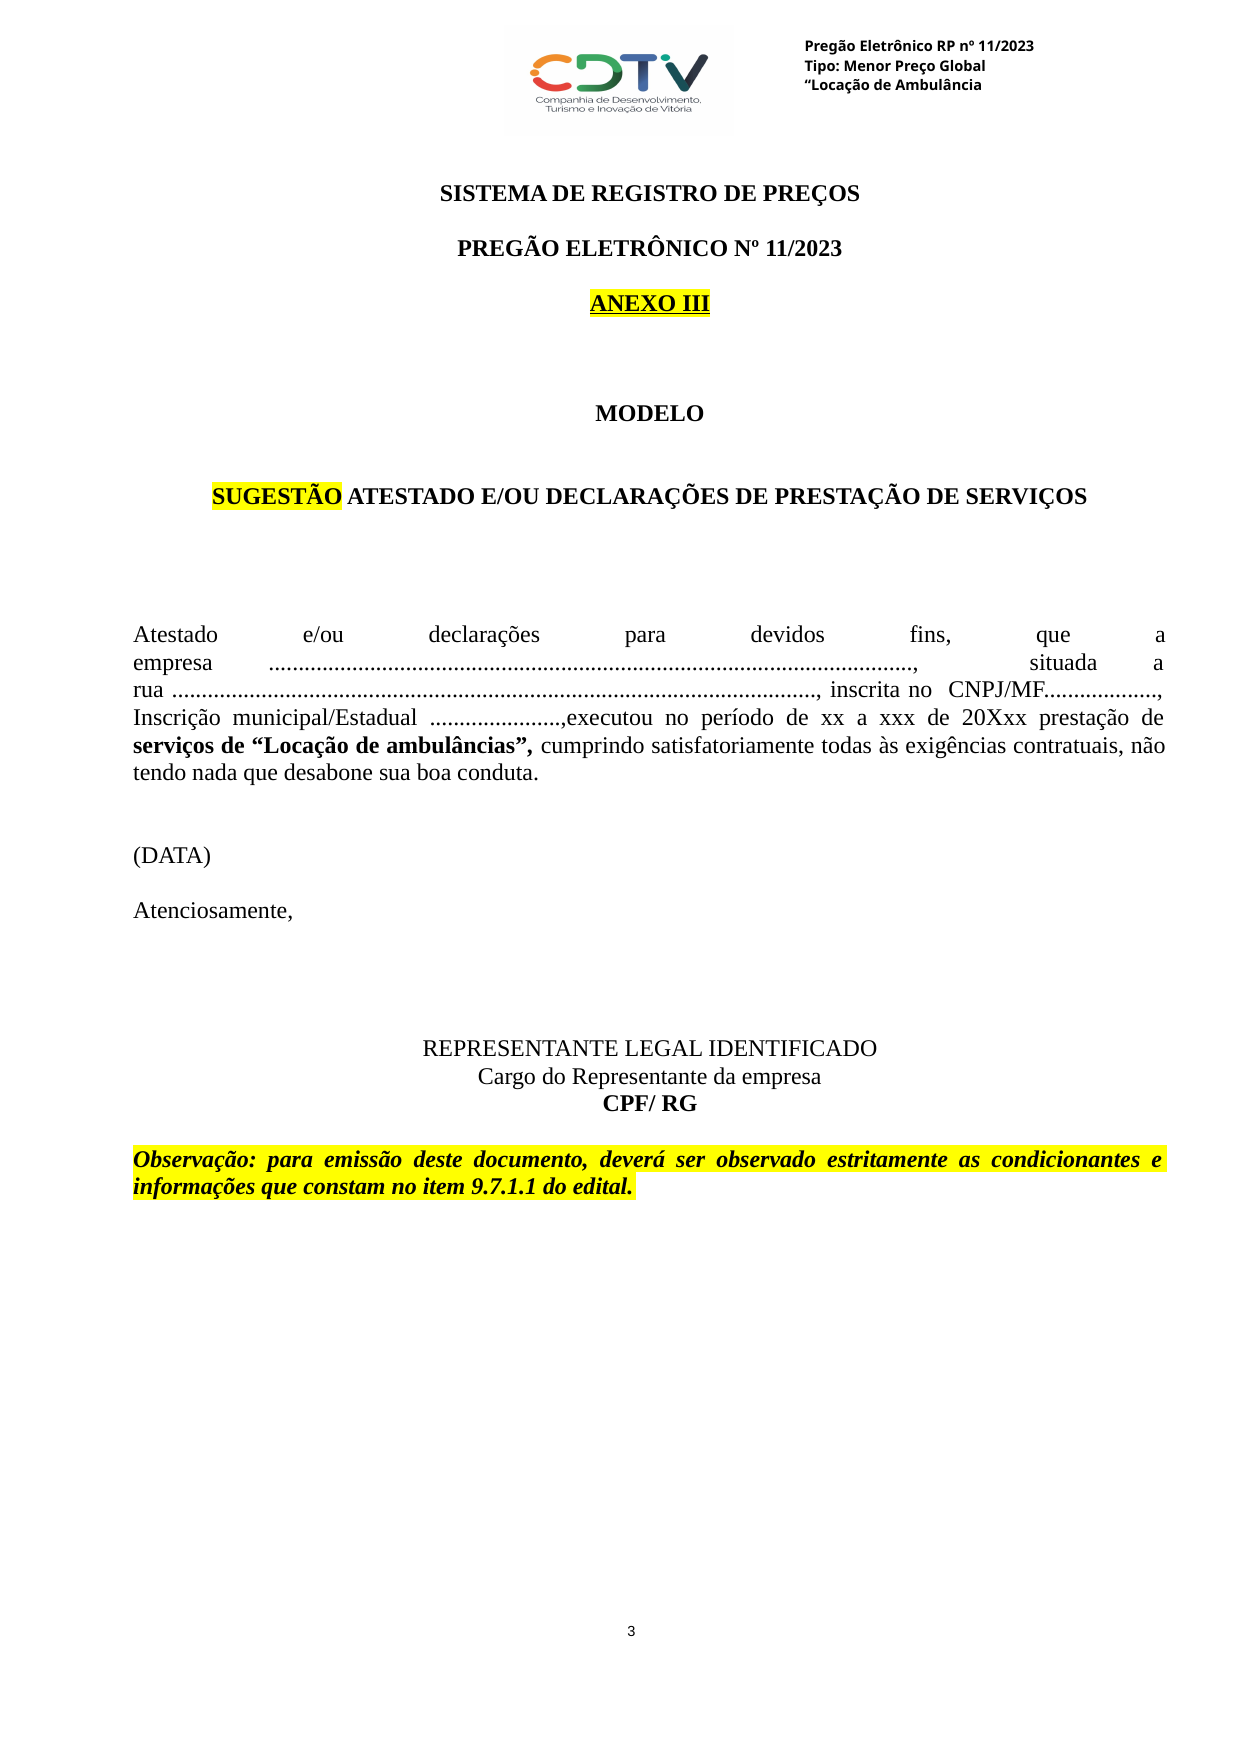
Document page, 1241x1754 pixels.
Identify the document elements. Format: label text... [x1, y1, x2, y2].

text CPF/ RG [133, 1089, 1167, 1117]
text SISTEMA DE REGISTRO DE PREÇOS [133, 178, 1167, 206]
text Observação: para emissão deste documento, deverá ser observado estritamente as condicionantes e informações que constam no item 9.7.1.1 do edital. [133, 1145, 1167, 1200]
text MODELO [133, 399, 1167, 427]
text Atestado e/ou declarações para devidos fins, que a empresa ............................................................................................................, situada a rua ............................................................................................................, inscrita no CNPJ/MF..................., Inscrição municipal/Estadual ......................,executou no período de xx a xxx de 20Xxx prestação de serviços de “Locação de ambulâncias”, cumprindo satisfatoriamente todas às exigências contratuais, não tendo nada que desabone sua boa conduta. [133, 620, 1167, 786]
text (DATA) [133, 841, 1167, 869]
text ANEXO III [133, 289, 1167, 317]
text Atenciosamente, [133, 896, 1167, 924]
subtitle SUGESTÃO ATESTADO E/OU DECLARAÇÕES DE PRESTAÇÃO DE SERVIÇOS [133, 482, 1167, 510]
text REPRESENTANTE LEGAL IDENTIFICADO [133, 1034, 1167, 1062]
text Cargo do Representante da empresa [133, 1062, 1167, 1089]
text PREGÃO ELETRÔNICO Nº 11/2023 [133, 234, 1167, 261]
